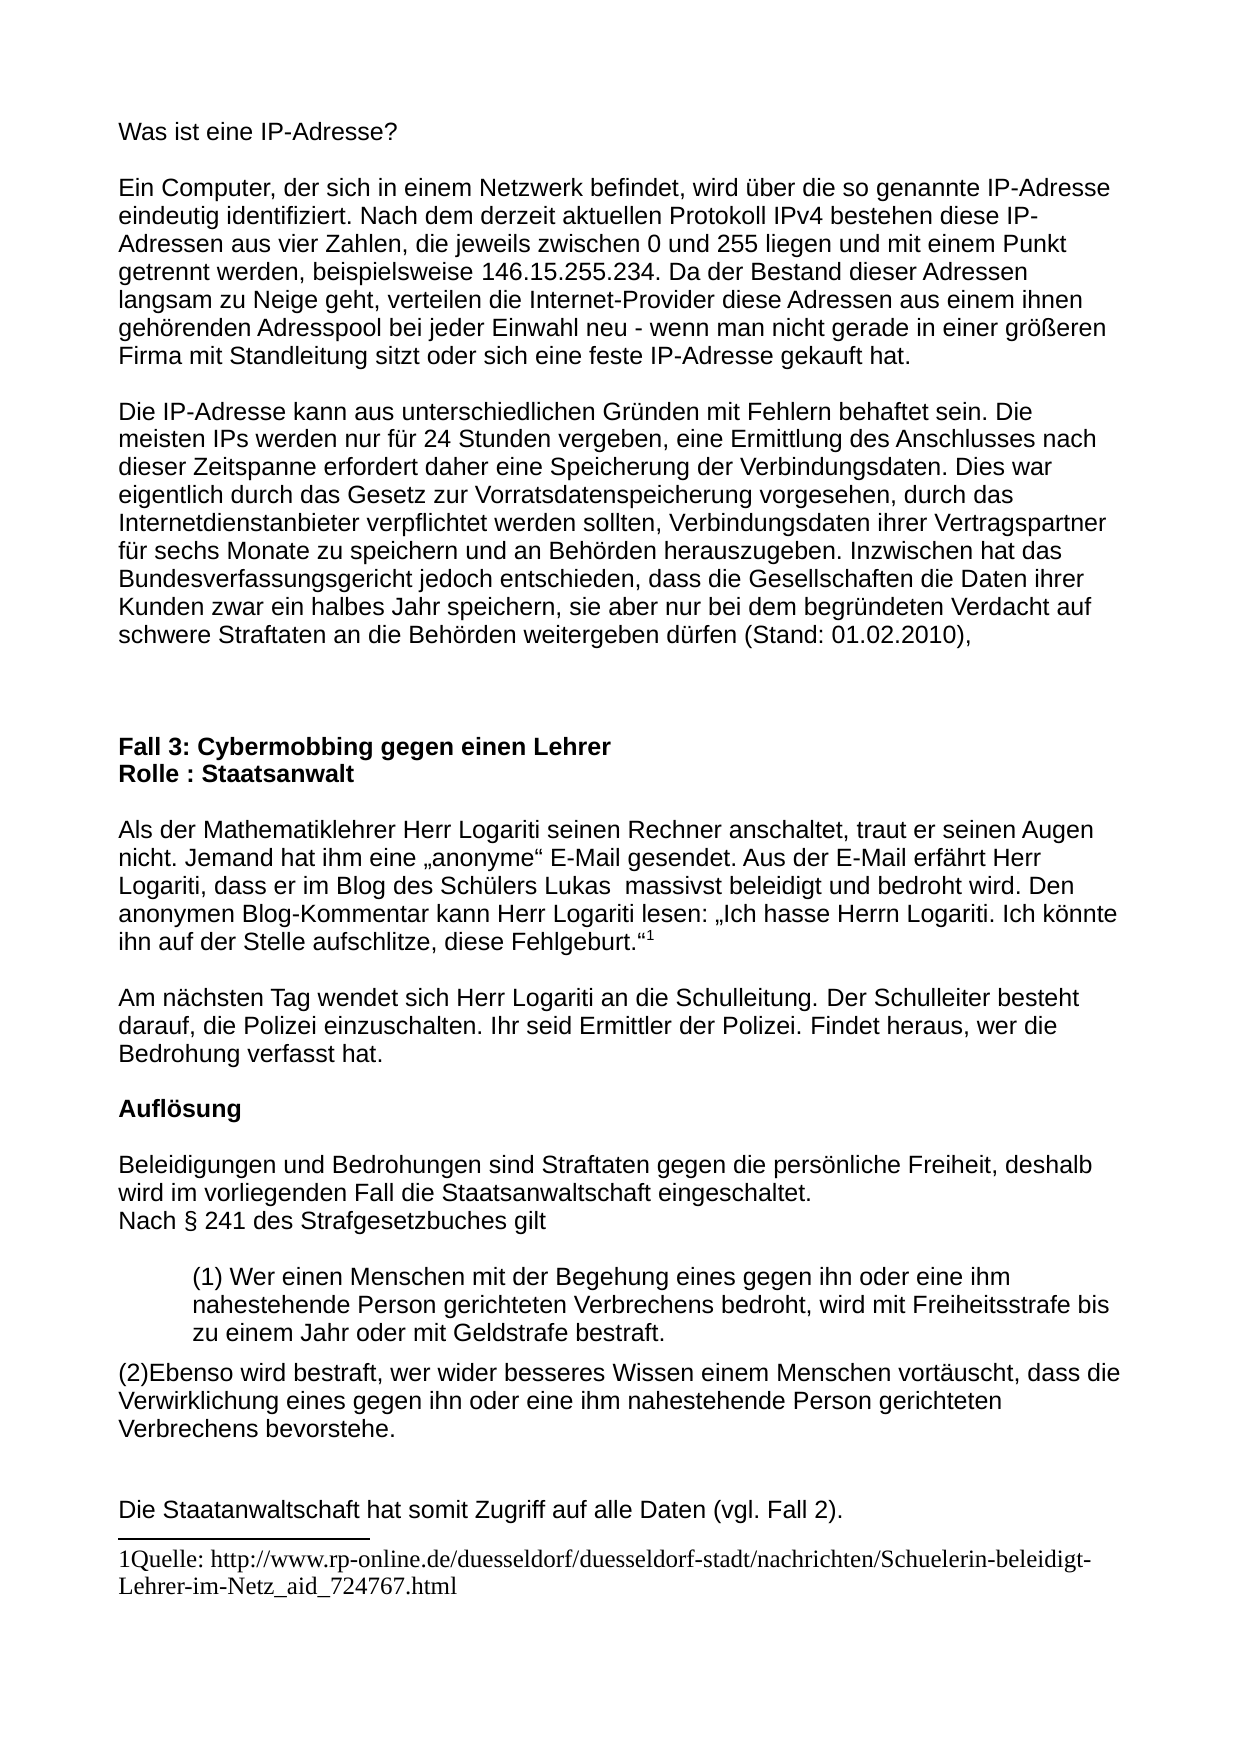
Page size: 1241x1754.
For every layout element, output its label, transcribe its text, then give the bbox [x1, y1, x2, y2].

text Die Staatanwaltschaft hat somit Zugriff auf alle Daten (vgl. Fall 2). [118, 1496, 1122, 1523]
text Fall 3: Cybermobbing gegen einen Lehrer [118, 732, 1122, 760]
text Beleidigungen und Bedrohungen sind Straftaten gegen die persönliche Freiheit, deshalb wird im vorliegenden Fall die Staatsanwaltschaft eingeschaltet. [118, 1151, 1122, 1207]
text Nach § 241 des Strafgesetzbuches gilt [118, 1207, 1122, 1235]
text Was ist eine IP-Adresse? [118, 118, 1122, 146]
text Auflösung [118, 1095, 1122, 1123]
text (1) Wer einen Menschen mit der Begehung eines gegen ihn oder eine ihm nahestehende Person gerichteten Verbrechens bedroht, wird mit Freiheitsstrafe bis zu einem Jahr oder mit Geldstrafe bestraft. [118, 1263, 1122, 1346]
text Als der Mathematiklehrer Herr Logariti seinen Rechner anschaltet, traut er seinen Augen nicht. Jemand hat ihm eine „anonyme“ E-Mail gesendet. Aus der E-Mail erfährt Herr Logariti, dass er im Blog des Schülers Lukas massivst beleidigt und bedroht wird. Den anonymen Blog-Kommentar kann Herr Logariti lesen: „Ich hasse Herrn Logariti. Ich könnte ihn auf der Stelle aufschlitze, diese Fehlgeburt.“ [118, 816, 1122, 956]
text Rolle : Staatsanwalt [118, 760, 1122, 788]
text Quelle: http://www.rp-online.de/duesseldorf/duesseldorf-stadt/nachrichten/Schuelerin-beleidigt-Lehrer-im-Netz_aid_724767.html [118, 1545, 1122, 1600]
text Am nächsten Tag wendet sich Herr Logariti an die Schulleitung. Der Schulleiter besteht darauf, die Polizei einzuschalten. Ihr seid Ermittler der Polizei. Findet heraus, wer die Bedrohung verfasst hat. [118, 983, 1122, 1067]
list Ebenso wird bestraft, wer wider besseres Wissen einem Menschen vortäuscht, dass die Verwirklichung eines gegen ihn oder eine ihm nahestehende Person gerichteten Verbrechens bevorstehe. [118, 1359, 1122, 1443]
text Ein Computer, der sich in einem Netzwerk befindet, wird über die so genannte IP-Adresse eindeutig identifiziert. Nach dem derzeit aktuellen Protokoll IPv4 bestehen diese IP-Adressen aus vier Zahlen, die jeweils zwischen 0 und 255 liegen und mit einem Punkt getrennt werden, beispielsweise 146.15.255.234. Da der Bestand dieser Adressen langsam zu Neige geht, verteilen die Internet-Provider diese Adressen aus einem ihnen gehörenden Adresspool bei jeder Einwahl neu - wenn man nicht gerade in einer größeren Firma mit Standleitung sitzt oder sich eine feste IP-Adresse gekauft hat. [118, 174, 1122, 369]
text Die IP-Adresse kann aus unterschiedlichen Gründen mit Fehlern behaftet sein. Die meisten IPs werden nur für 24 Stunden vergeben, eine Ermittlung des Anschlusses nach dieser Zeitspanne erfordert daher eine Speicherung der Verbindungsdaten. Dies war eigentlich durch das Gesetz zur Vorratsdatenspeicherung vorgesehen, durch das Internetdienstanbieter verpflichtet werden sollten, Verbindungsdaten ihrer Vertragspartner für sechs Monate zu speichern und an Behörden herauszugeben. Inzwischen hat das Bundesverfassungsgericht jedoch entschieden, dass die Gesellschaften die Daten ihrer Kunden zwar ein halbes Jahr speichern, sie aber nur bei dem begründeten Verdacht auf schwere Straftaten an die Behörden weitergeben dürfen (Stand: 01.02.2010), [118, 397, 1122, 648]
